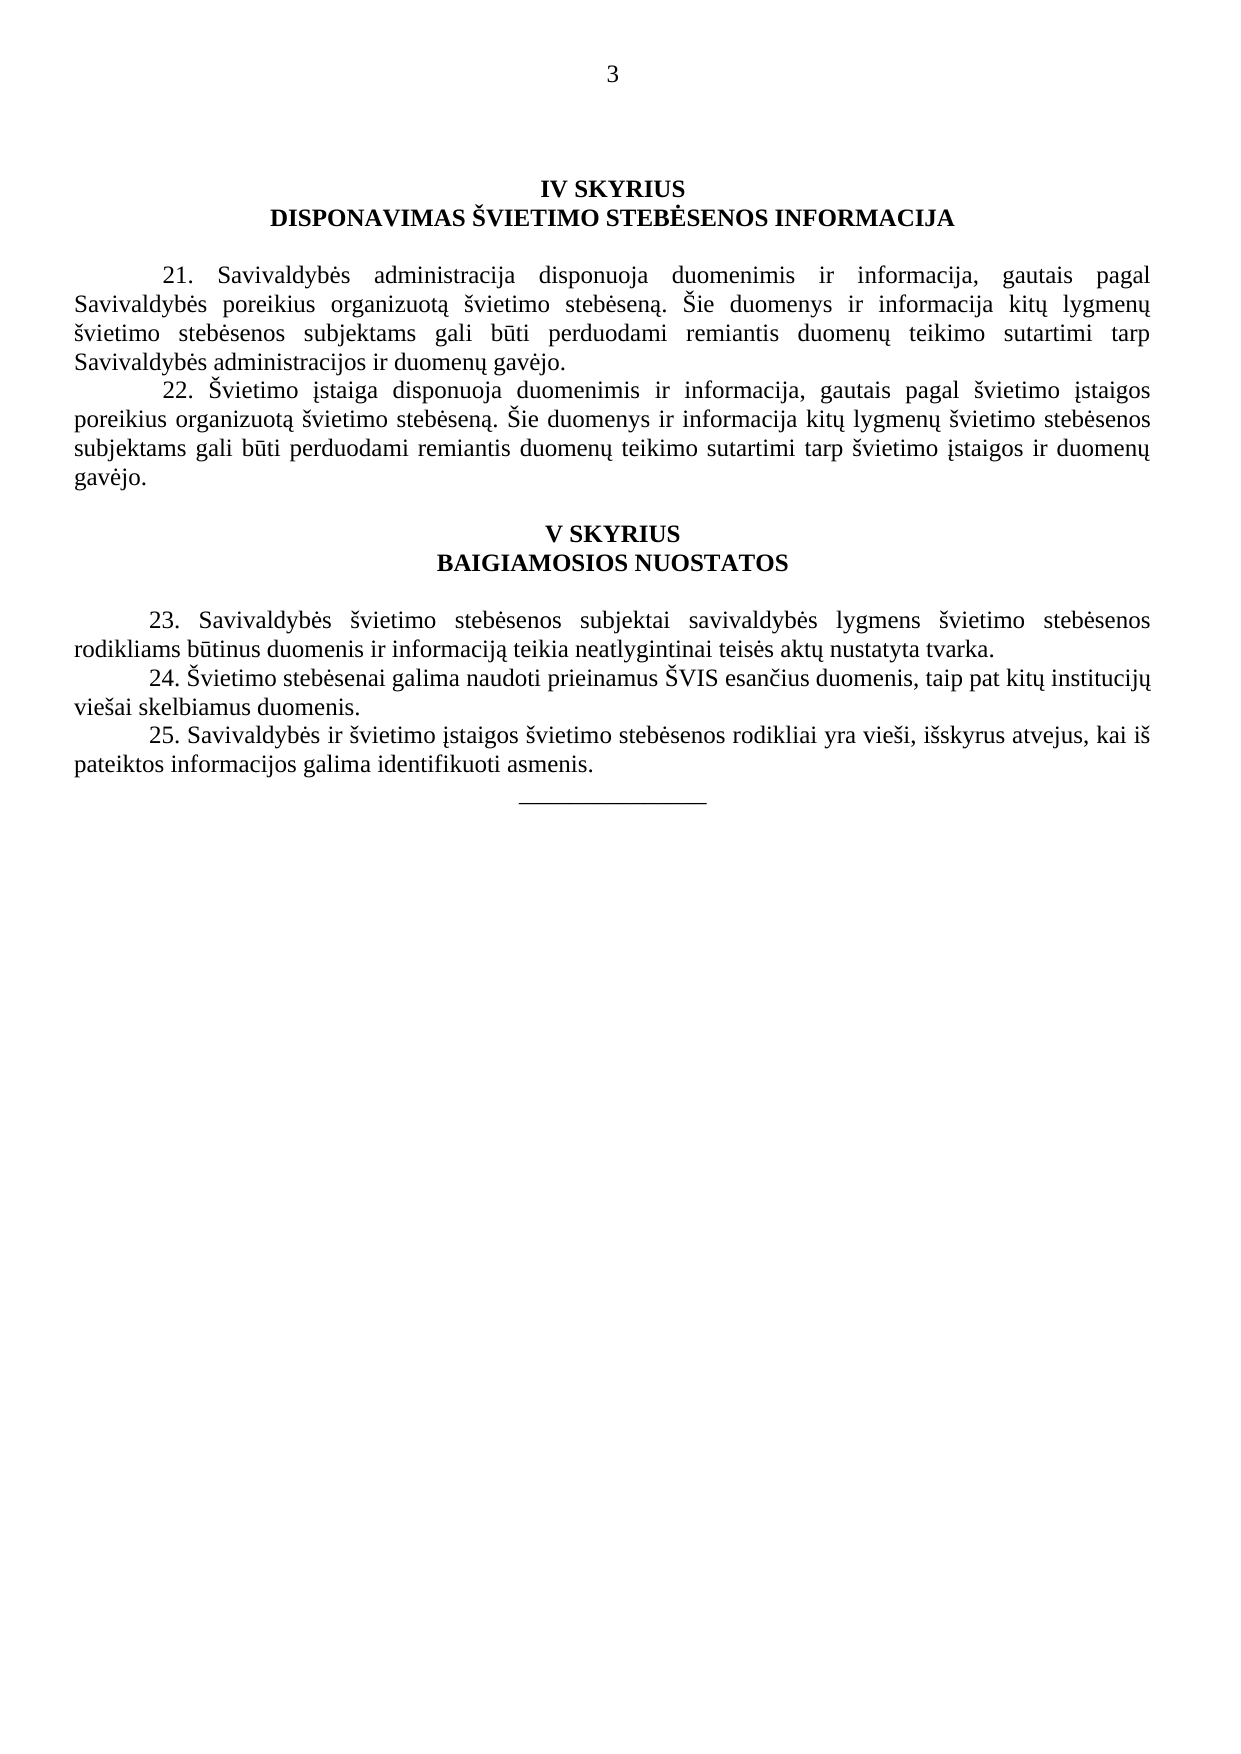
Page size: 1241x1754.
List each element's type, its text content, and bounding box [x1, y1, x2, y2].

text IV SKYRIUS [74, 174, 1152, 203]
text BAIGIAMOSIOS NUOSTATOS [74, 548, 1152, 577]
text 23. Savivaldybės švietimo stebėsenos subjektai savivaldybės lygmens švietimo stebėsenos rodikliams būtinus duomenis ir informaciją teikia neatlygintinai teisės aktų nustatyta tvarka. [74, 605, 1152, 663]
text V SKYRIUS [74, 519, 1152, 548]
text 24. Švietimo stebėsenai galima naudoti prieinamus ŠVIS esančius duomenis, taip pat kitų institucijų viešai skelbiamus duomenis. [74, 663, 1152, 720]
text _______________ [74, 778, 1152, 807]
text DISPONAVIMAS ŠVIETIMO STEBĖSENOS INFORMACIJA [74, 203, 1152, 232]
text 22. Švietimo įstaiga disponuoja duomenimis ir informacija, gautais pagal švietimo įstaigos poreikius organizuotą švietimo stebėseną. Šie duomenys ir informacija kitų lygmenų švietimo stebėsenos subjektams gali būti perduodami remiantis duomenų teikimo sutartimi tarp švietimo įstaigos ir duomenų gavėjo. [74, 375, 1152, 490]
text 21. Savivaldybės administracija disponuoja duomenimis ir informacija, gautais pagal Savivaldybės poreikius organizuotą švietimo stebėseną. Šie duomenys ir informacija kitų lygmenų švietimo stebėsenos subjektams gali būti perduodami remiantis duomenų teikimo sutartimi tarp Savivaldybės administracijos ir duomenų gavėjo. [74, 260, 1152, 375]
text 25. Savivaldybės ir švietimo įstaigos švietimo stebėsenos rodikliai yra vieši, išskyrus atvejus, kai iš pateiktos informacijos galima identifikuoti asmenis. [74, 720, 1152, 778]
